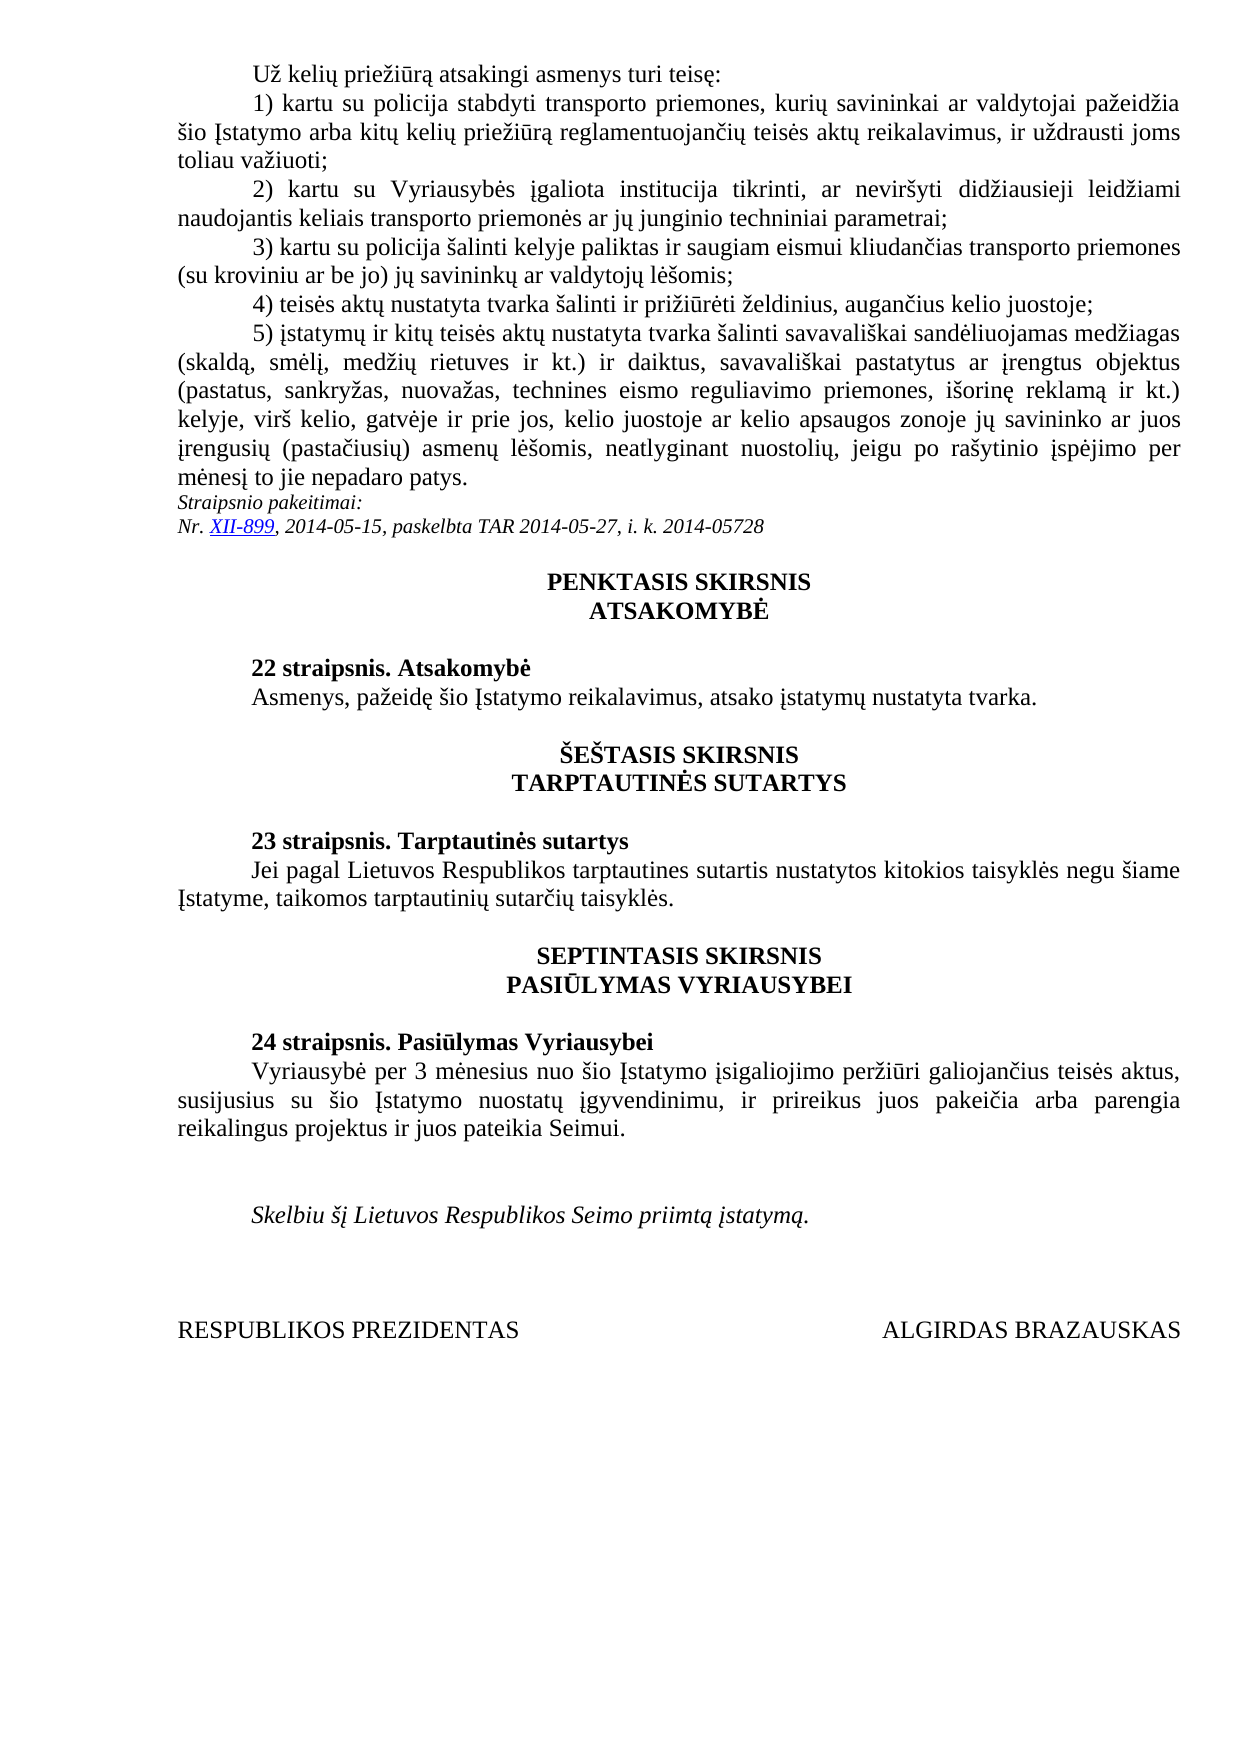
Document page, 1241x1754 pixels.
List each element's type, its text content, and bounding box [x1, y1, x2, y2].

text Nr. XII-899, 2014-05-15, paskelbta TAR 2014-05-27, i. k. 2014-05728 [177, 514, 1181, 538]
text Už kelių priežiūrą atsakingi asmenys turi teisę: [177, 59, 1181, 88]
text 1) kartu su policija stabdyti transporto priemones, kurių savininkai ar valdytojai pažeidžia šio Įstatymo arba kitų kelių priežiūrą reglamentuojančių teisės aktų reikalavimus, ir uždrausti joms toliau važiuoti; [177, 88, 1181, 174]
text 24 straipsnis. Pasiūlymas Vyriausybei [177, 1027, 1181, 1056]
text 22 straipsnis. Atsakomybė [177, 653, 1181, 682]
text RESPUBLIKOS PREZIDENTAS ALGIRDAS BRAZAUSKAS [177, 1315, 1181, 1343]
text Jei pagal Lietuvos Respublikos tarptautines sutartis nustatytos kitokios taisyklės negu šiame Įstatyme, taikomos tarptautinių sutarčių taisyklės. [177, 855, 1181, 912]
text PENKTASIS SKIRSNIS [177, 567, 1181, 596]
text Asmenys, pažeidę šio Įstatymo reikalavimus, atsako įstatymų nustatyta tvarka. [177, 682, 1181, 711]
text SEPTINTASIS SKIRSNIS [177, 941, 1181, 970]
text Vyriausybė per 3 mėnesius nuo šio Įstatymo įsigaliojimo peržiūri galiojančius teisės aktus, susijusius su šio Įstatymo nuostatų įgyvendinimu, ir prireikus juos pakeičia arba parengia reikalingus projektus ir juos pateikia Seimui. [177, 1056, 1181, 1142]
text ŠEŠTASIS SKIRSNIS [177, 740, 1181, 768]
text Straipsnio pakeitimai: [177, 490, 1181, 514]
text 23 straipsnis. Tarptautinės sutartys [177, 826, 1181, 855]
text 2) kartu su Vyriausybės įgaliota institucija tikrinti, ar neviršyti didžiausieji leidžiami naudojantis keliais transporto priemonės ar jų junginio techniniai parametrai; [177, 174, 1181, 232]
text TARPTAUTINĖS SUTARTYS [177, 768, 1181, 797]
text 4) teisės aktų nustatyta tvarka šalinti ir prižiūrėti želdinius, augančius kelio juostoje; [177, 289, 1181, 318]
text Skelbiu šį Lietuvos Respublikos Seimo priimtą įstatymą. [177, 1200, 1181, 1228]
text 3) kartu su policija šalinti kelyje paliktas ir saugiam eismui kliudančias transporto priemones (su kroviniu ar be jo) jų savininkų ar valdytojų lėšomis; [177, 232, 1181, 289]
text 5) įstatymų ir kitų teisės aktų nustatyta tvarka šalinti savavališkai sandėliuojamas medžiagas (skaldą, smėlį, medžių rietuves ir kt.) ir daiktus, savavališkai pastatytus ar įrengtus objektus (pastatus, sankryžas, nuovažas, technines eismo reguliavimo priemones, išorinę reklamą ir kt.) kelyje, virš kelio, gatvėje ir prie jos, kelio juostoje ar kelio apsaugos zonoje jų savininko ar juos įrengusių (pastačiusių) asmenų lėšomis, neatlyginant nuostolių, jeigu po rašytinio įspėjimo per mėnesį to jie nepadaro patys. [177, 318, 1181, 490]
text PASIŪLYMAS VYRIAUSYBEI [177, 970, 1181, 998]
text ATSAKOMYBĖ [177, 596, 1181, 625]
